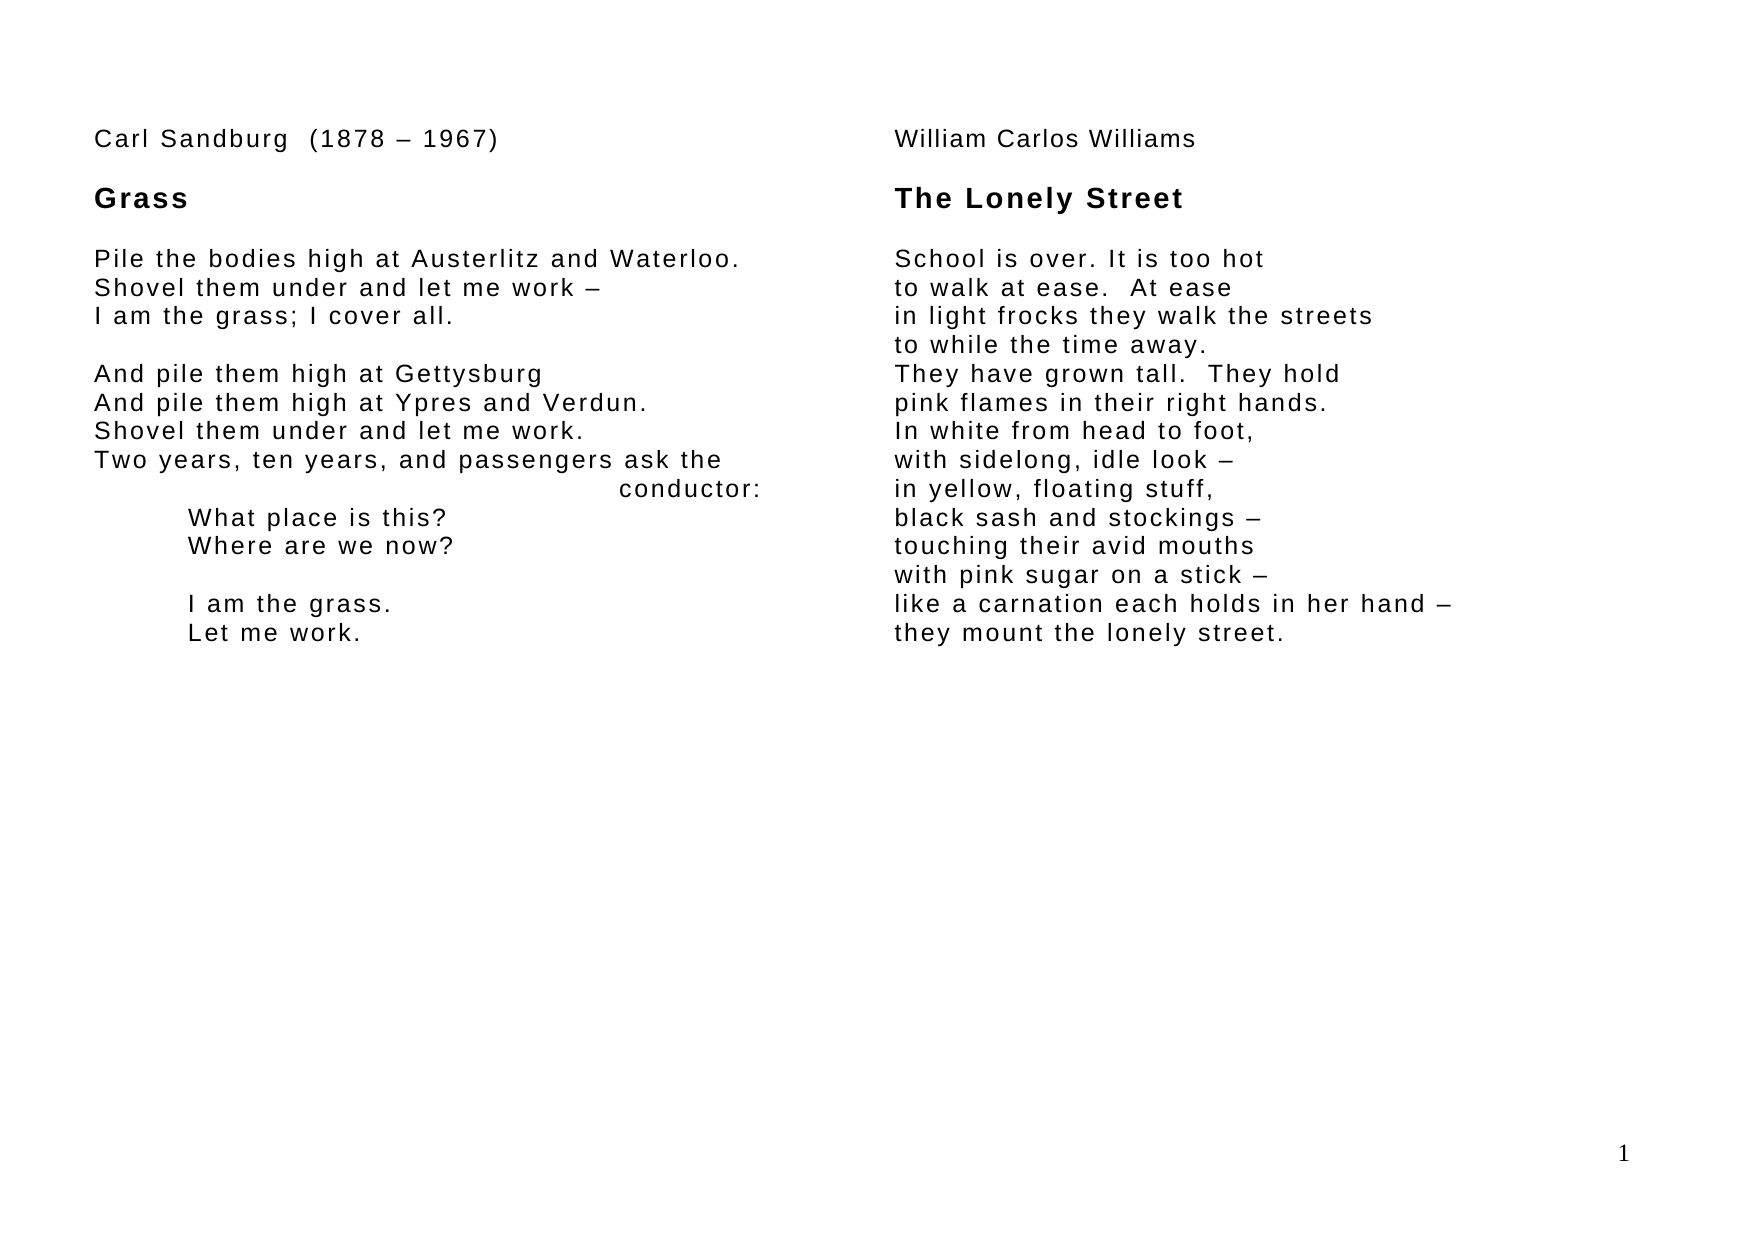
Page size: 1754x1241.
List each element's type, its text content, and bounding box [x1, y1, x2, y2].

text with pink sugar on a stick – [894, 560, 1630, 589]
text Grass [94, 182, 829, 215]
text Let me work. [94, 618, 829, 646]
text What place is this? [94, 503, 829, 531]
text Pile the bodies high at Austerlitz and Waterloo. [94, 244, 829, 273]
text with sidelong, idle look – [894, 445, 1630, 474]
text And pile them high at Gettysburg [94, 359, 829, 388]
text they mount the lonely street. [894, 618, 1630, 646]
text to while the time away. [894, 330, 1630, 359]
text School is over. It is too hot [894, 244, 1630, 273]
text touching their avid mouths [894, 531, 1630, 560]
text in light frocks they walk the streets [894, 301, 1630, 330]
text The Lonely Street [894, 182, 1630, 215]
text Carl Sandburg (1878 – 1967) [94, 124, 829, 153]
text Shovel them under and let me work. [94, 416, 829, 445]
text like a carnation each holds in her hand – [894, 589, 1630, 618]
text And pile them high at Ypres and Verdun. [94, 388, 829, 416]
text to walk at ease. At ease [894, 273, 1630, 301]
text in yellow, floating stuff, [894, 474, 1630, 503]
text I am the grass; I cover all. [94, 301, 829, 330]
text They have grown tall. They hold [894, 359, 1630, 388]
text Where are we now? [94, 531, 829, 560]
text Shovel them under and let me work – [94, 273, 829, 301]
text I am the grass. [94, 589, 829, 618]
text In white from head to foot, [894, 416, 1630, 445]
text William Carlos Williams [894, 124, 1630, 153]
text Two years, ten years, and passengers ask the conductor: [94, 445, 829, 503]
text pink flames in their right hands. [894, 388, 1630, 416]
text black sash and stockings – [894, 503, 1630, 531]
